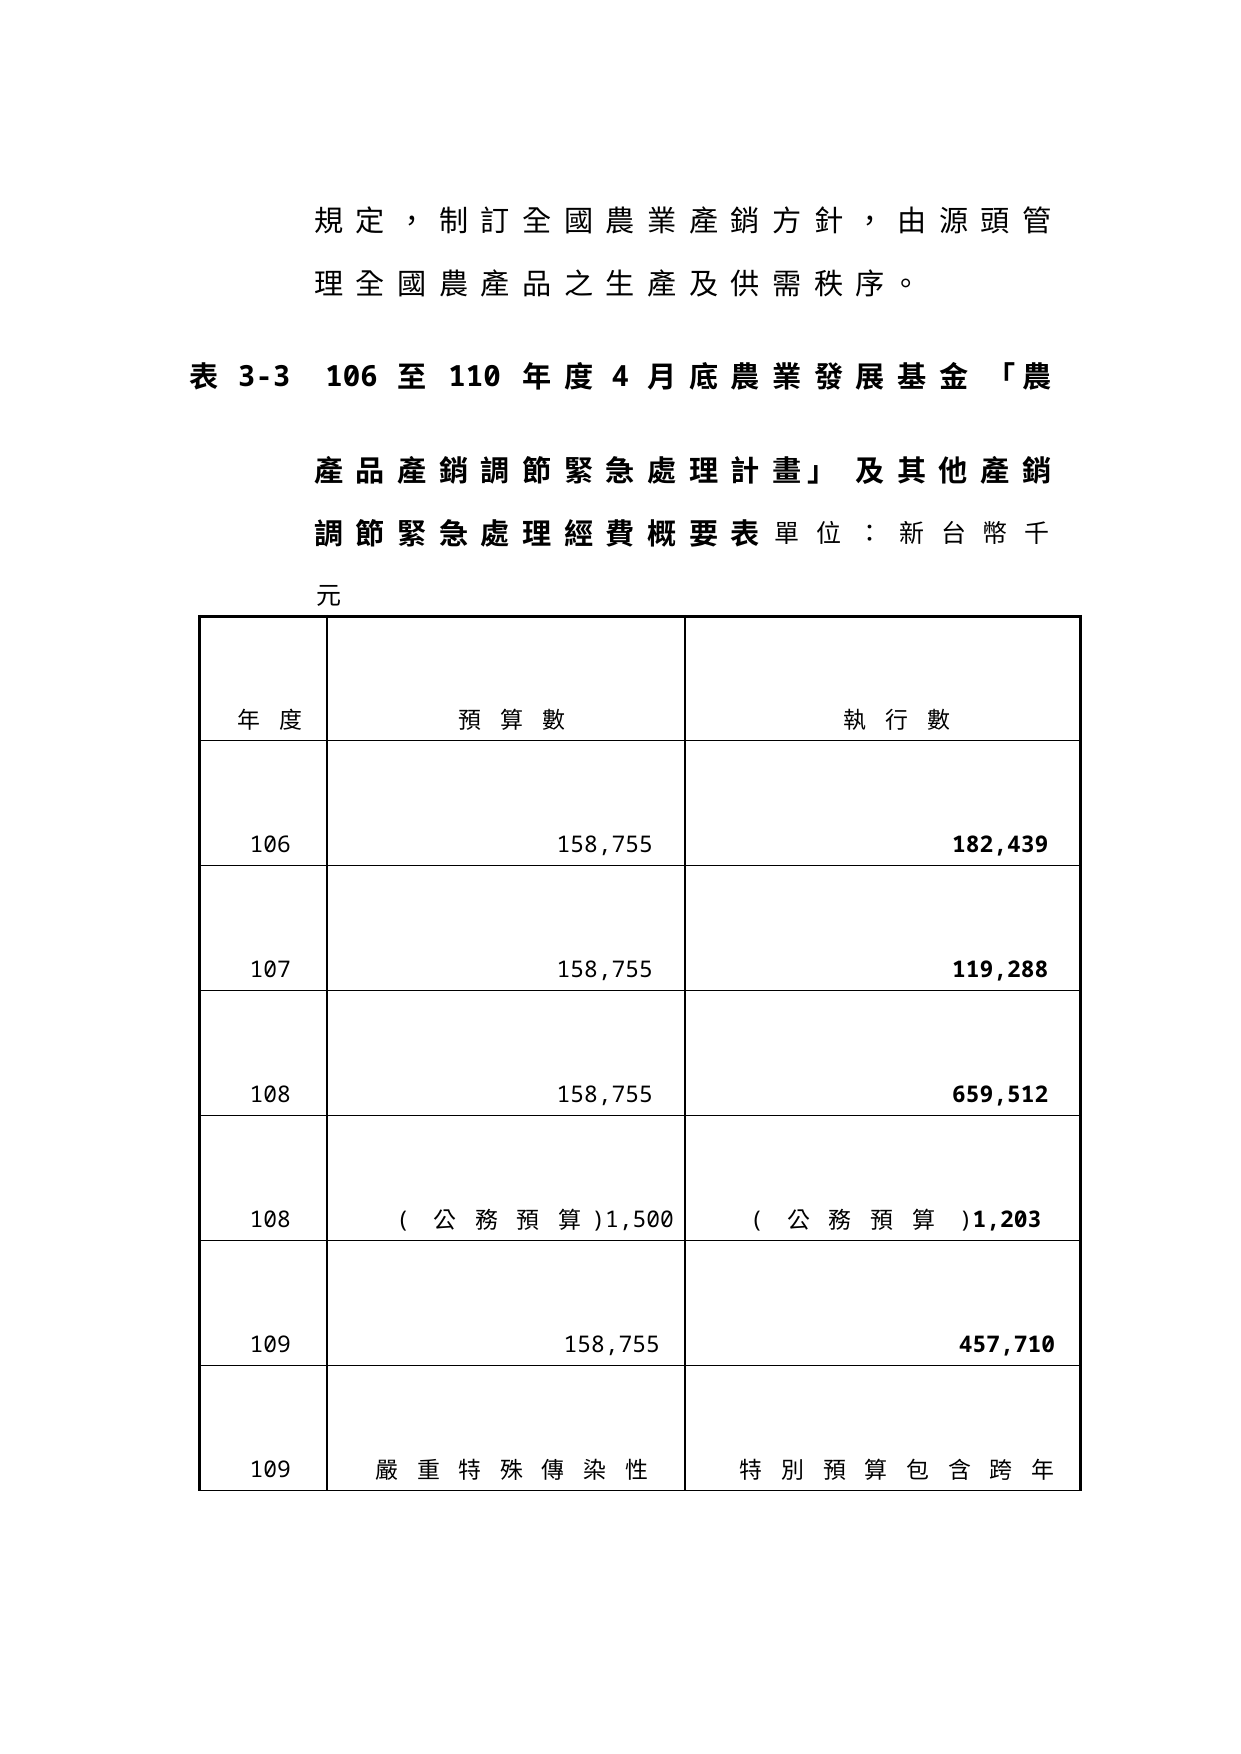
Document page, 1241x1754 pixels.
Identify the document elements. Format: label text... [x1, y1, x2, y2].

table_cell 108 [201, 1116, 326, 1240]
table_cell (公務預算)1,203 [686, 1116, 1079, 1240]
table_cell (公務預算)1,500 [328, 1116, 684, 1240]
table_cell 109 [201, 1241, 326, 1365]
table_cell 158,755 [328, 991, 684, 1115]
table_cell 158,755 [328, 866, 684, 990]
table_header 預算數 [328, 618, 684, 740]
table_cell 119,288 [686, 866, 1079, 990]
table_cell 457,710 [686, 1241, 1079, 1365]
table_cell 109 [201, 1366, 326, 1490]
text 為維持市場價格並穩定農民收益，近年政府對於可能產生產銷失衡之農、漁、畜產品進行產銷調節措施，其中部分收購之農作物係直接以掩埋去化等方式處理(詳表3-4)，經109年4月審計部「收購文旦柚產銷調節措施執行情形查核書面報告」指出與多元循環經濟利用之精神未盡相符；該部對農委會108年度收購大果文旦柚產銷調節措施執行情形進行查核，提出核復意見略以：「108年度收購之文旦柚多元循環經濟利用計畫4,813公噸中，除少量作為牛、羊之附屬飼料外，多以掩埋去化處理。惟將大果文旦柚直接進行掩埋去化處理之作法與製作有機肥有別，亦不符農業發展基金之『對經認定有產銷失衡情況發生之農、漁、畜產品及地區，輔導加工處理、購貯、內外銷及促銷等，內容依各項農、漁、畜產品實際需要與狀況而定』之基金用途。…農糧署對於收購文旦柚格外品之後續如何多元循環經濟利用，僅消極規範不得任意丟棄造成環境汙染及衍生後續環保問題，或回流市場再販售，尚乏明確規範後續處理措施；…其中該署東區分署補貼瑞穗鄉收購大果文旦柚格外品收購作業之內部控制制度鬆散，致收購堆置之文旦柚衍生後續環保問題或回流市場再販售之社會不良觀感等情事。」對於上述政府收購之農作物直接以掩埋去化處理，與多元循環經濟利用精神未盡相符，且收購後之內控機制未臻完善等均待檢討改進，並宜依農產品市場交易法第4條規定，制訂全國農業產銷方針，由源頭管理全國農產品之生產及供需秩序。 [271, 177, 1058, 302]
text 表3-3 106至110年度4月底農業發展基金「農產品產銷調節緊急處理計畫」及其他產銷調節緊急處理經費概要表單位：新台幣千元 [183, 302, 1058, 615]
table_cell 107 [201, 866, 326, 990]
table_cell 特別預算包含跨年 [686, 1366, 1079, 1490]
table_cell 108 [201, 991, 326, 1115]
table_cell 嚴重特殊傳染性 [328, 1366, 684, 1490]
table_cell 659,512 [686, 991, 1079, 1115]
table_cell 158,755 [328, 741, 684, 865]
table_cell 106 [201, 741, 326, 865]
table_cell 158,755 [328, 1241, 684, 1365]
table_header 年度 [201, 618, 326, 740]
table_cell 182,439 [686, 741, 1079, 865]
table_header 執行數 [686, 618, 1079, 740]
